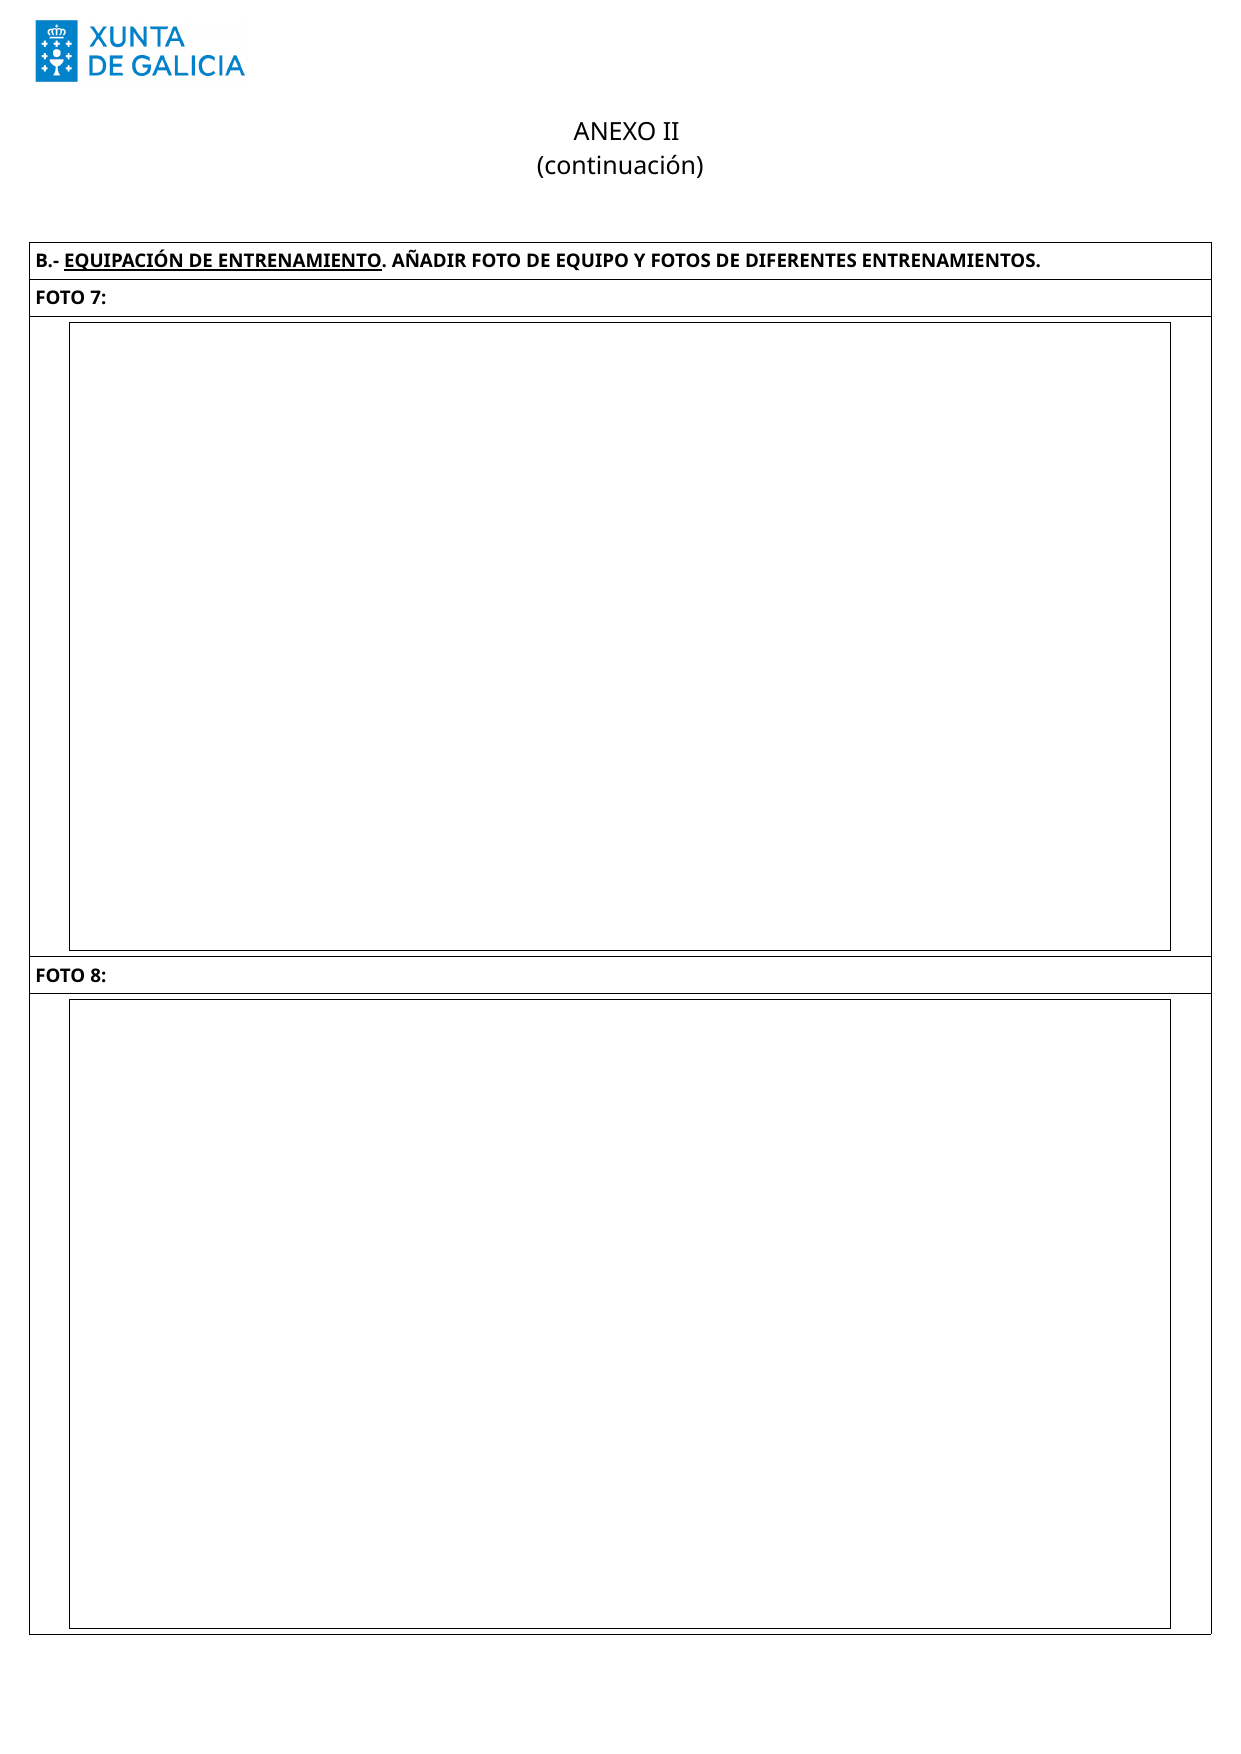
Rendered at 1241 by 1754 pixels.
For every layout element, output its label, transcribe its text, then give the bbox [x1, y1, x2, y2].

table_cell [30, 994, 1211, 1634]
picture [33, 18, 247, 85]
table_header B.- EQUIPACIÓN DE ENTRENAMIENTO. AÑADIR FOTO DE EQUIPO Y FOTOS DE DIFERENTES ENTRENAMIENTOS. [30, 243, 1211, 279]
table_cell [30, 317, 1211, 956]
text (continuación) [29, 148, 1211, 182]
text ANEXO II [29, 114, 1211, 148]
table_cell FOTO 8: [30, 957, 1211, 993]
table_cell FOTO 7: [30, 280, 1211, 316]
